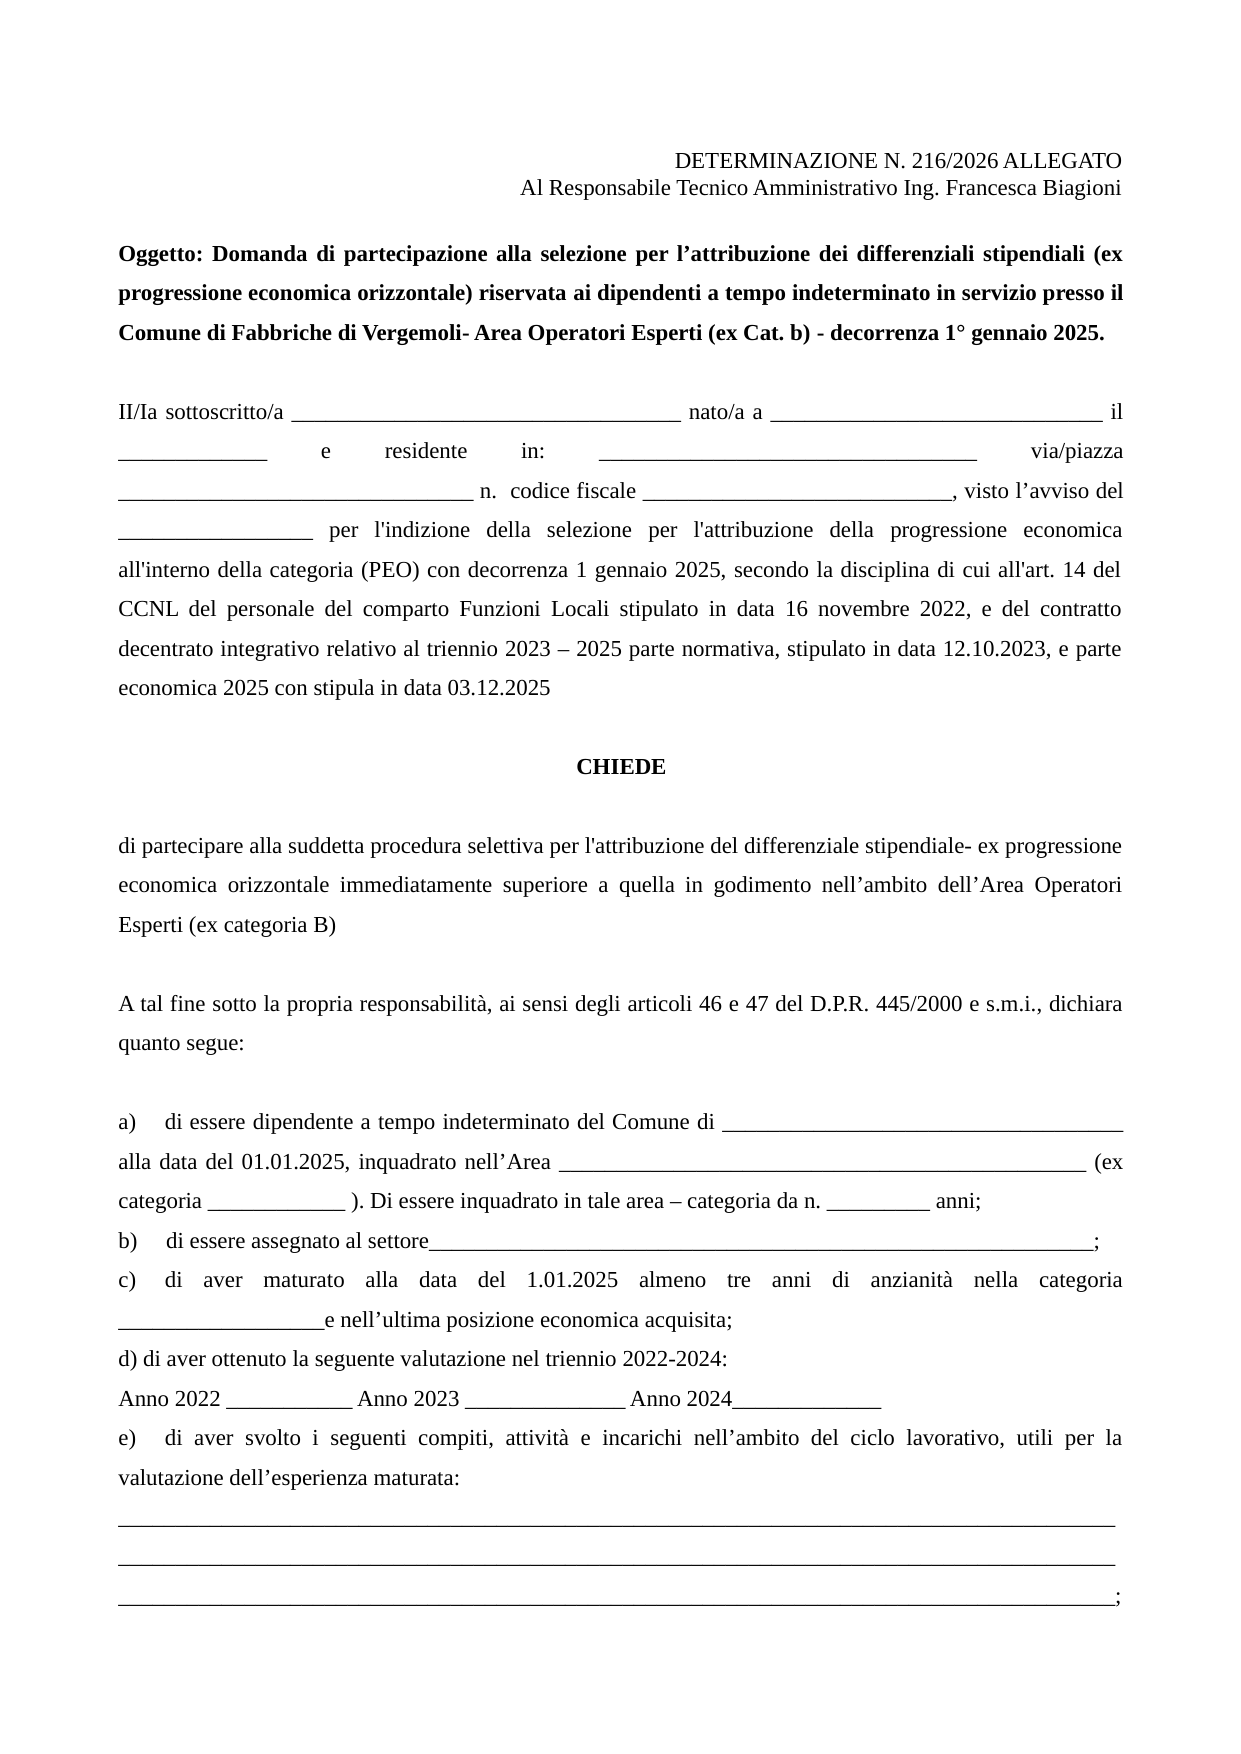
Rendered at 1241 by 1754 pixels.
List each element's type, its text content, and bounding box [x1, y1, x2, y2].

text A tal fine sotto la propria responsabilità, ai sensi degli articoli 46 e 47 del D.P.R. 445/2000 e s.m.i., dichiara quanto segue: [118, 990, 1124, 1056]
text a) di essere dipendente a tempo indeterminato del Comune di ___________________________________ alla data del 01.01.2025, inquadrato nell’Area ______________________________________________ (ex categoria ____________ ). Di essere inquadrato in tale area – categoria da n. _________ anni; [118, 1108, 1124, 1214]
text DETERMINAZIONE N. 216/2026 ALLEGATO [118, 148, 1122, 174]
text Oggetto: Domanda di partecipazione alla selezione per l’attribuzione dei differenziali stipendiali (ex progressione economica orizzontale) riservata ai dipendenti a tempo indeterminato in servizio presso il Comune di Fabbriche di Vergemoli- Area Operatori Esperti (ex Cat. b) - decorrenza 1° gennaio 2025. [118, 240, 1124, 345]
text c) di aver maturato alla data del 1.01.2025 almeno tre anni di anzianità nella categoria __________________e nell’ultima posizione economica acquisita; [118, 1266, 1124, 1332]
text II/Ia sottoscritto/a __________________________________ nato/a a _____________________________ il _____________ e residente in: _________________________________ via/piazza _______________________________ n. codice fiscale ___________________________, visto l’avviso del _________________ per l'indizione della selezione per l'attribuzione della progressione economica all'interno della categoria (PEO) con decorrenza 1 gennaio 2025, secondo la disciplina di cui all'art. 14 del CCNL del personale del comparto Funzioni Locali stipulato in data 16 novembre 2022, e del contratto decentrato integrativo relativo al triennio 2023 – 2025 parte normativa, stipulato in data 12.10.2023, e parte economica 2025 con stipula in data 03.12.2025 [118, 398, 1124, 700]
text b) di essere assegnato al settore__________________________________________________________; [118, 1227, 1124, 1253]
text CHIEDE [118, 753, 1124, 779]
text Anno 2022 ___________ Anno 2023 ______________ Anno 2024_____________ [118, 1385, 1124, 1411]
text di partecipare alla suddetta procedura selettiva per l'attribuzione del differenziale stipendiale- ex progressione economica orizzontale immediatamente superiore a quella in godimento nell’ambito dell’Area Operatori Esperti (ex categoria B) [118, 832, 1124, 937]
text d) di aver ottenuto la seguente valutazione nel triennio 2022-2024: [118, 1345, 1124, 1372]
text _____________________________________________________________________________________________________________________________________________________________________________________________________________________________________________________________________; [118, 1503, 1124, 1608]
text Al Responsabile Tecnico Amministrativo Ing. Francesca Biagioni [118, 174, 1122, 200]
text e) di aver svolto i seguenti compiti, attività e incarichi nell’ambito del ciclo lavorativo, utili per la valutazione dell’esperienza maturata: [118, 1424, 1124, 1490]
